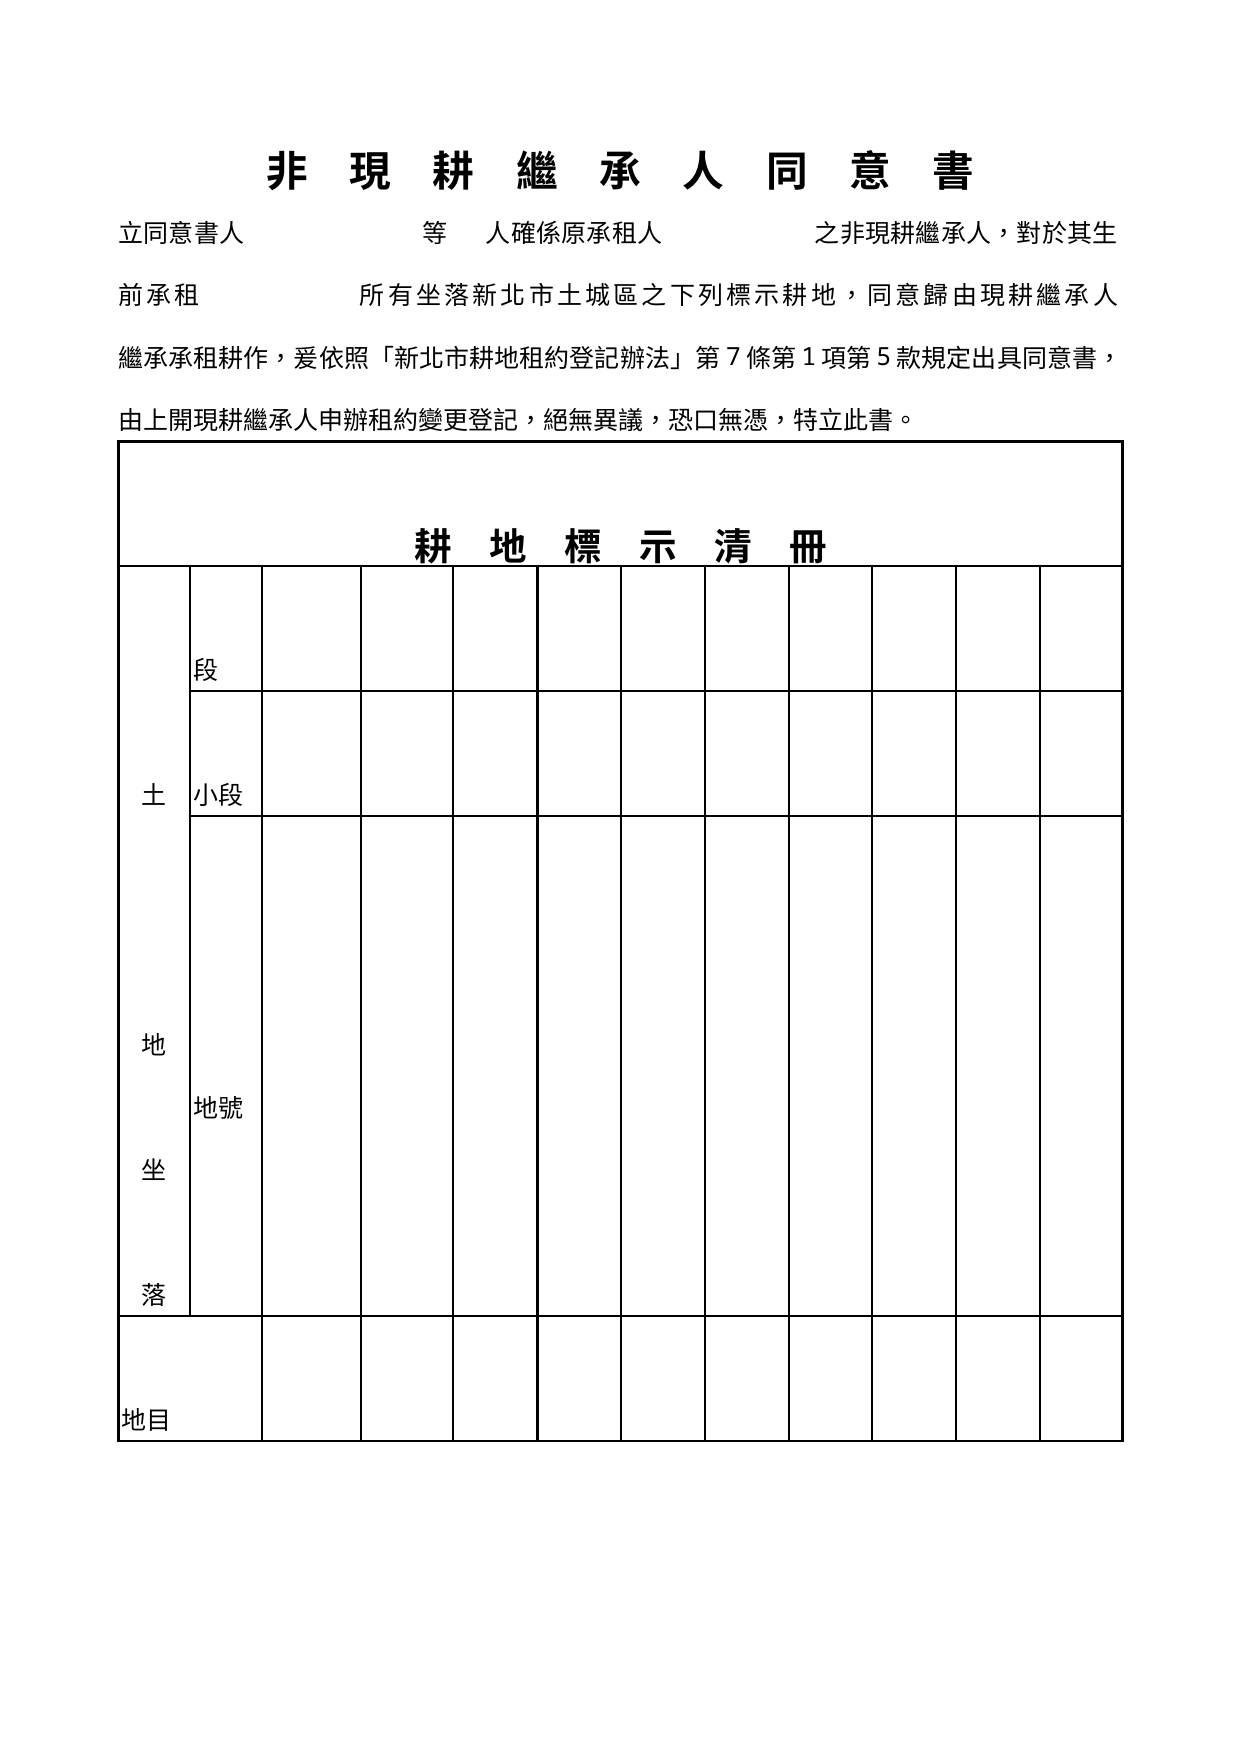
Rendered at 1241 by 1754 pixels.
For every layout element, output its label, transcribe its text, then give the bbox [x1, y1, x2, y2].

table_cell [873, 567, 955, 689]
table_cell [622, 567, 704, 689]
table_cell [622, 692, 704, 814]
table_cell 段 [191, 567, 261, 689]
table_cell [873, 1317, 955, 1439]
table_cell [706, 1317, 788, 1439]
table_cell [790, 1317, 871, 1439]
table_cell [957, 692, 1039, 814]
table_cell [362, 1317, 452, 1439]
table_cell [790, 692, 871, 814]
table_cell [1041, 1317, 1121, 1439]
table_cell [539, 567, 620, 689]
table_cell [622, 817, 704, 1314]
table_cell 小段 [191, 692, 261, 814]
table_cell 土 地 坐 落 [120, 567, 189, 1314]
table_cell [362, 567, 452, 689]
table_cell [1041, 817, 1121, 1314]
text 立同意書人 等 人確係原承租人 之非現耕繼承人，對於其生前承租 所有坐落新北市土城區之下列標示耕地，同意歸由現耕繼承人 繼承承租耕作，爰依照「新北市耕地租約登記辦法」第7條第1項第5款規定出具同意書，由上開現耕繼承人申辦租約變更登記，絕無異議，恐口無憑，特立此書。 [118, 189, 1122, 439]
table_cell [790, 817, 871, 1314]
table_cell [454, 692, 536, 814]
table_cell [706, 817, 788, 1314]
table_cell [790, 567, 871, 689]
table_cell [1041, 692, 1121, 814]
table_cell [706, 692, 788, 814]
table_cell [706, 567, 788, 689]
table_cell [957, 817, 1039, 1314]
table_cell [263, 567, 360, 689]
table_cell [539, 692, 620, 814]
table_cell [263, 817, 360, 1314]
table_cell [454, 567, 536, 689]
table_cell [957, 1317, 1039, 1439]
table_header 耕 地 標 示 清 冊 [120, 443, 1121, 564]
table_cell 地號 [191, 817, 261, 1314]
table_cell [873, 692, 955, 814]
table_cell [957, 567, 1039, 689]
table_cell [539, 1317, 620, 1439]
table_cell [263, 692, 360, 814]
text 非 現 耕 繼 承 人 同 意 書 [118, 127, 1122, 189]
table_cell [1041, 567, 1121, 689]
table_cell [873, 817, 955, 1314]
table_cell [454, 817, 536, 1314]
table_cell [263, 1317, 360, 1439]
table_cell [362, 817, 452, 1314]
table_cell [539, 817, 620, 1314]
table_cell 地目 [120, 1317, 261, 1439]
table_cell [362, 692, 452, 814]
table_cell [622, 1317, 704, 1439]
table_cell [454, 1317, 536, 1439]
